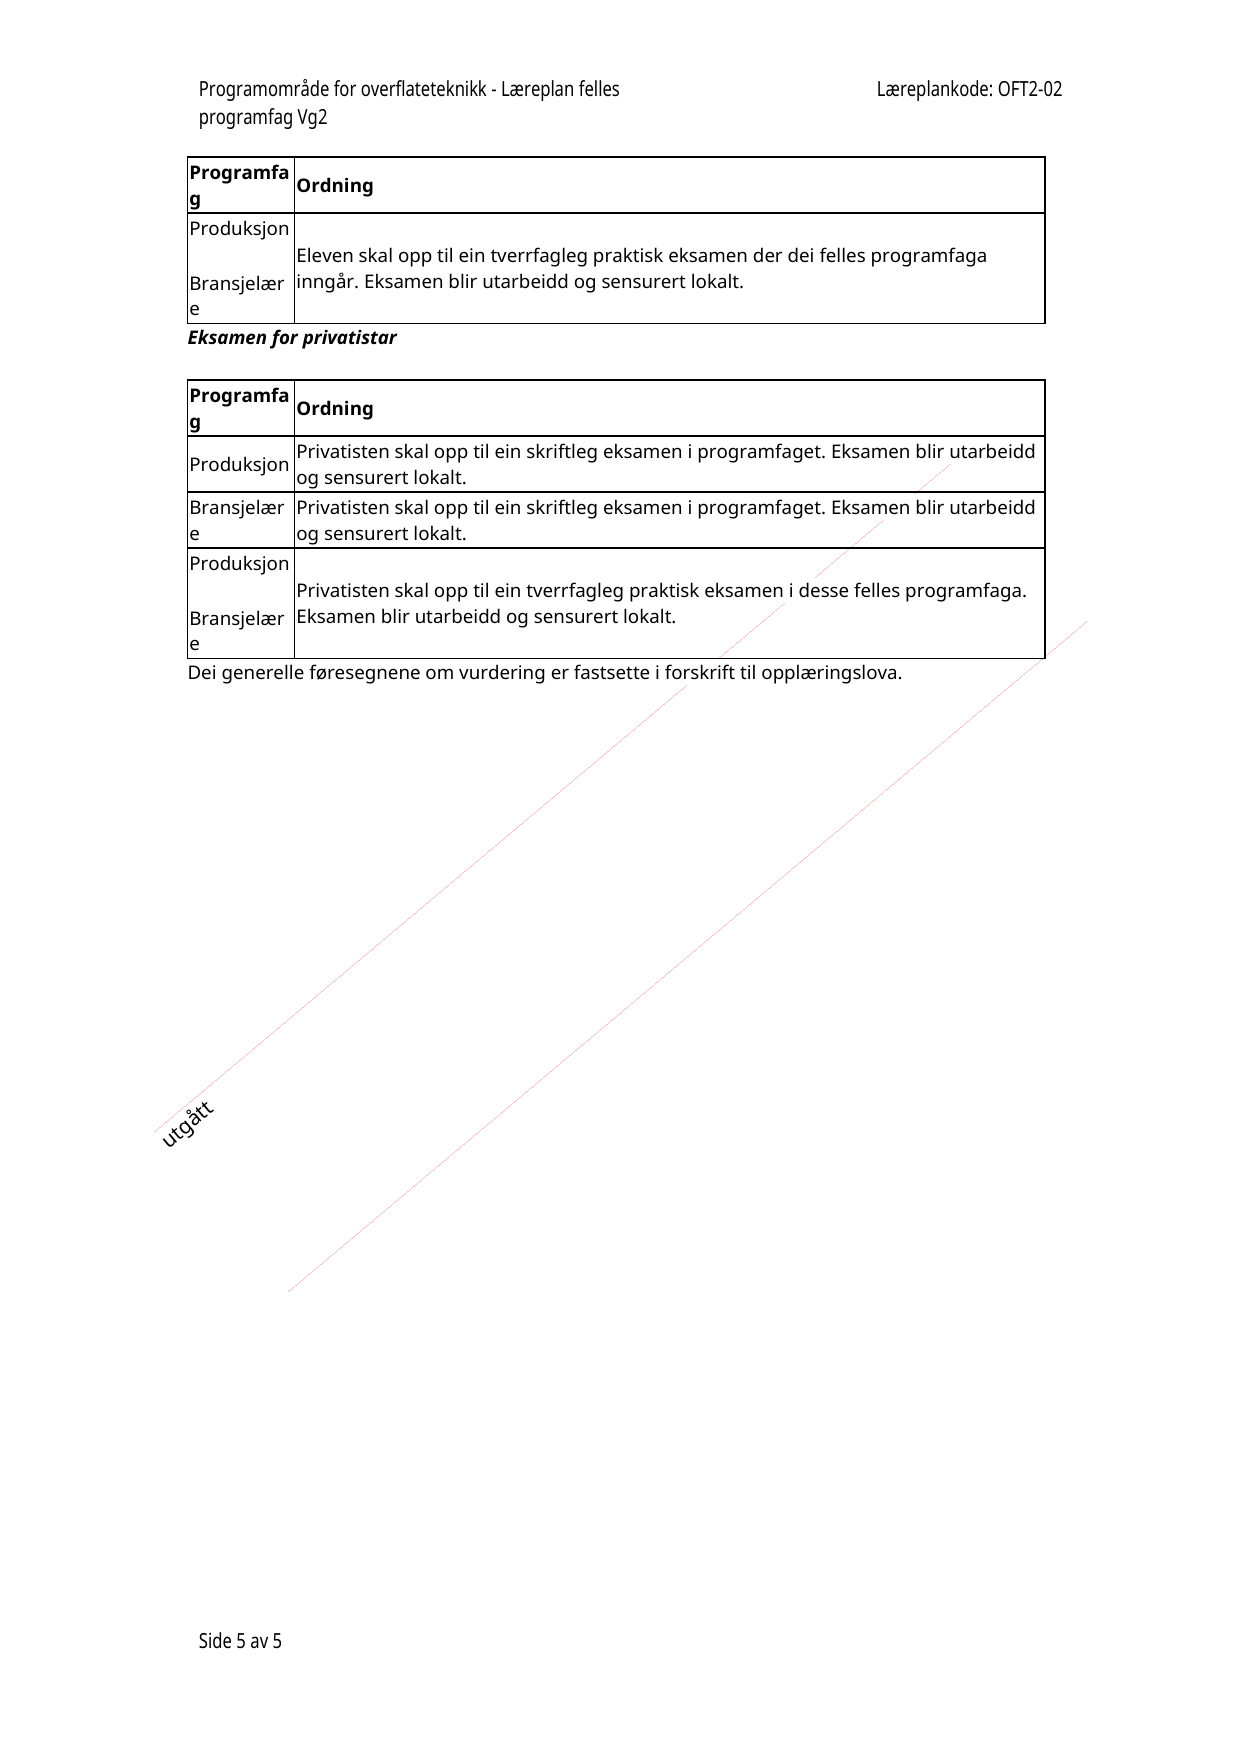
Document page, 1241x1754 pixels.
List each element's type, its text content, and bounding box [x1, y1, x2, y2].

text Eksamen for privatistar [187, 324, 1053, 350]
table_cell Privatisten skal opp til ein tverrfagleg praktisk eksamen i desse felles programfaga. Eksamen blir utarbeidd og sensurert lokalt. [721, 549, 1044, 658]
text Dei generelle føresegnene om vurdering er fastsette i forskrift til opplæringslova. [903, 659, 1040, 685]
table_cell Eleven skal opp til ein tverrfagleg praktisk eksamen der dei felles programfaga inngår. Eksamen blir utarbeidd og sensurert lokalt. [295, 214, 1044, 323]
table_header Ordning [295, 158, 1044, 212]
table_cell Privatisten skal opp til ein tverrfagleg praktisk eksamen i desse felles programfaga. Eksamen blir utarbeidd og sensurert lokalt. [295, 549, 847, 658]
table_cell Produksjon [188, 437, 294, 491]
table_header Ordning [295, 381, 1044, 435]
